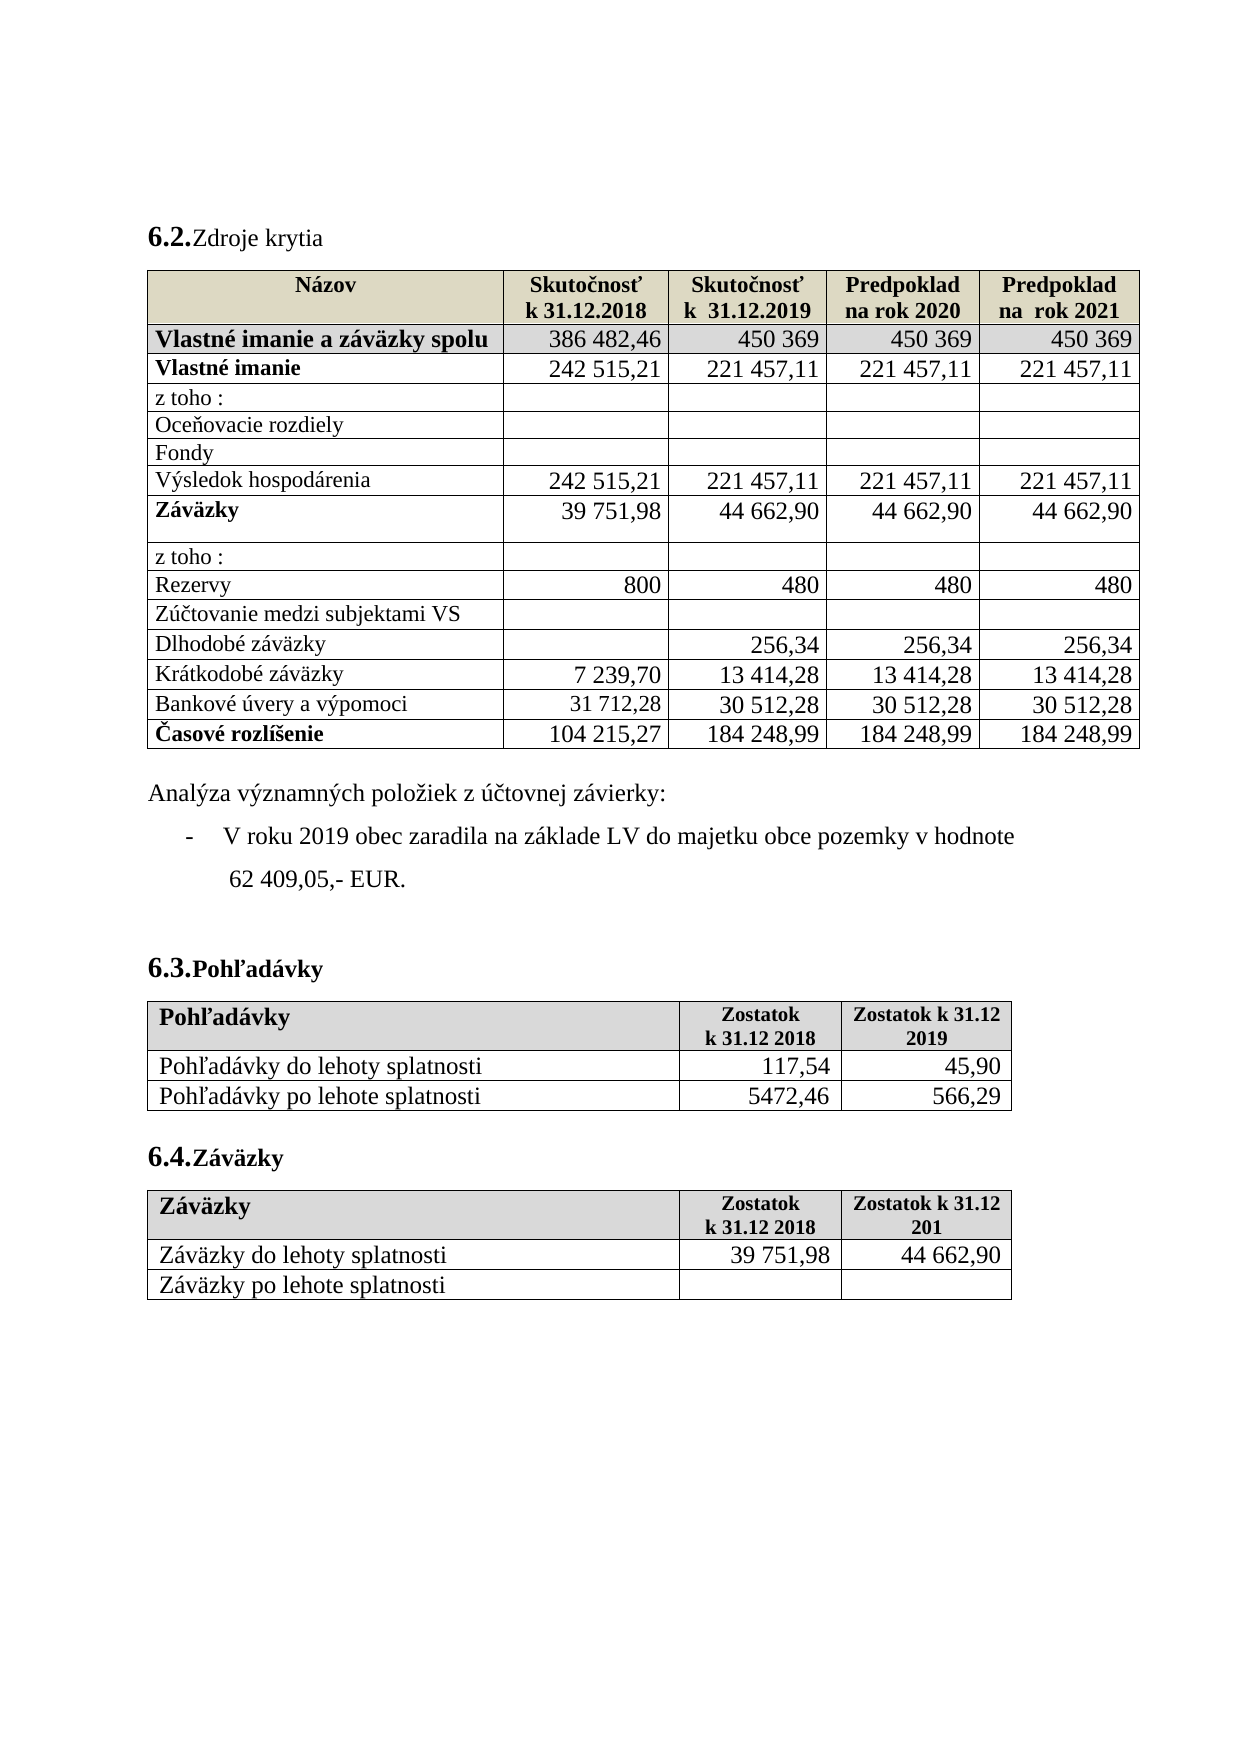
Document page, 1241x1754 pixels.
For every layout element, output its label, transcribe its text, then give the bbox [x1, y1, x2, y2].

table_cell 44 662,90 [980, 496, 1139, 542]
table_cell 221 457,11 [669, 466, 826, 495]
table_cell 7 239,70 [504, 660, 668, 689]
table_header Zostatok k 31.12 2018 [680, 1191, 841, 1239]
list Záväzky [148, 1139, 1106, 1173]
table_cell 45,90 [842, 1051, 1011, 1080]
table_cell [669, 384, 826, 411]
table_cell 242 515,21 [504, 466, 668, 495]
table_cell 13 414,28 [669, 660, 826, 689]
list Pohľadávky [148, 951, 1106, 984]
table_cell 480 [980, 571, 1139, 599]
table_cell Zúčtovanie medzi subjektami VS [148, 600, 503, 629]
table_cell Krátkodobé záväzky [148, 660, 503, 689]
table_cell [504, 543, 668, 569]
table_cell [504, 384, 668, 411]
table_cell Pohľadávky po lehote splatnosti [148, 1081, 679, 1110]
table_cell [980, 600, 1139, 629]
table_cell 242 515,21 [504, 354, 668, 383]
table_cell [827, 600, 979, 629]
table_header Zostatok k 31.12 201 [842, 1191, 1011, 1239]
table_cell Oceňovacie rozdiely [148, 412, 503, 438]
table_header Predpoklad na rok 2021 [980, 271, 1139, 323]
table_cell [980, 412, 1139, 438]
table_header Predpoklad na rok 2020 [827, 271, 979, 323]
table_cell [827, 439, 979, 465]
table_cell 30 512,28 [827, 690, 979, 718]
table_header Pohľadávky [148, 1002, 679, 1050]
table_cell [669, 412, 826, 438]
table_cell 104 215,27 [504, 720, 668, 748]
table_cell Fondy [148, 439, 503, 465]
table_cell 256,34 [827, 630, 979, 659]
table_cell Rezervy [148, 571, 503, 599]
table_cell [504, 600, 668, 629]
table_cell [504, 412, 668, 438]
table_cell 184 248,99 [827, 720, 979, 748]
table_cell Záväzky po lehote splatnosti [148, 1270, 679, 1298]
table_cell 256,34 [669, 630, 826, 659]
table_cell 30 512,28 [980, 690, 1139, 718]
table_cell 386 482,46 [504, 325, 668, 353]
table_header Zostatok k 31.12 2018 [680, 1002, 841, 1050]
table_cell 221 457,11 [827, 466, 979, 495]
table_cell 31 712,28 [504, 690, 668, 718]
table_cell Dlhodobé záväzky [148, 630, 503, 659]
table_cell z toho : [148, 384, 503, 411]
text 62 409,05,- EUR. [223, 864, 1106, 893]
table_cell 117,54 [680, 1051, 841, 1080]
table_cell 480 [827, 571, 979, 599]
table_cell [669, 439, 826, 465]
table_header Zostatok k 31.12 2019 [842, 1002, 1011, 1050]
table_cell 221 457,11 [980, 466, 1139, 495]
table_cell 5472,46 [680, 1081, 841, 1110]
table_cell [980, 543, 1139, 569]
table_cell [504, 439, 668, 465]
table_cell Vlastné imanie [148, 354, 503, 383]
table_cell 450 369 [669, 325, 826, 353]
table_cell Záväzky [148, 496, 503, 542]
table_cell 44 662,90 [669, 496, 826, 542]
table_cell [680, 1270, 841, 1298]
table_cell 256,34 [980, 630, 1139, 659]
table_cell [669, 600, 826, 629]
table_header Skutočnosť k 31.12.2018 [504, 271, 668, 323]
table_header Záväzky [148, 1191, 679, 1239]
table_cell 800 [504, 571, 668, 599]
table_cell 30 512,28 [669, 690, 826, 718]
table_cell 450 369 [827, 325, 979, 353]
table_cell 450 369 [980, 325, 1139, 353]
table_header Názov [148, 271, 503, 323]
table_cell 221 457,11 [827, 354, 979, 383]
table_cell 184 248,99 [669, 720, 826, 748]
table_cell Časové rozlíšenie [148, 720, 503, 748]
table_cell 13 414,28 [827, 660, 979, 689]
table_header Skutočnosť k 31.12.2019 [669, 271, 826, 323]
table_cell 13 414,28 [980, 660, 1139, 689]
table_cell Bankové úvery a výpomoci [148, 690, 503, 718]
table_cell [827, 412, 979, 438]
table_cell z toho : [148, 543, 503, 569]
table_cell 566,29 [842, 1081, 1011, 1110]
table_cell 221 457,11 [980, 354, 1139, 383]
table_cell Vlastné imanie a záväzky spolu [148, 325, 503, 353]
list V roku 2019 obec zaradila na základe LV do majetku obce pozemky v hodnote [185, 821, 1106, 850]
table_cell 39 751,98 [680, 1240, 841, 1269]
table_cell [980, 384, 1139, 411]
table_cell [504, 630, 668, 659]
table_cell 184 248,99 [980, 720, 1139, 748]
table_cell 39 751,98 [504, 496, 668, 542]
table_cell [980, 439, 1139, 465]
table_cell Výsledok hospodárenia [148, 466, 503, 495]
table_cell 44 662,90 [827, 496, 979, 542]
table_cell Pohľadávky do lehoty splatnosti [148, 1051, 679, 1080]
table_cell 44 662,90 [842, 1240, 1011, 1269]
table_cell [827, 543, 979, 569]
table_cell [669, 543, 826, 569]
table_cell 480 [669, 571, 826, 599]
list Zdroje krytia [148, 219, 1106, 253]
table_cell [827, 384, 979, 411]
table_cell 221 457,11 [669, 354, 826, 383]
table_cell [842, 1270, 1011, 1298]
text Analýza významných položiek z účtovnej závierky: [148, 778, 1106, 807]
table_cell Záväzky do lehoty splatnosti [148, 1240, 679, 1269]
